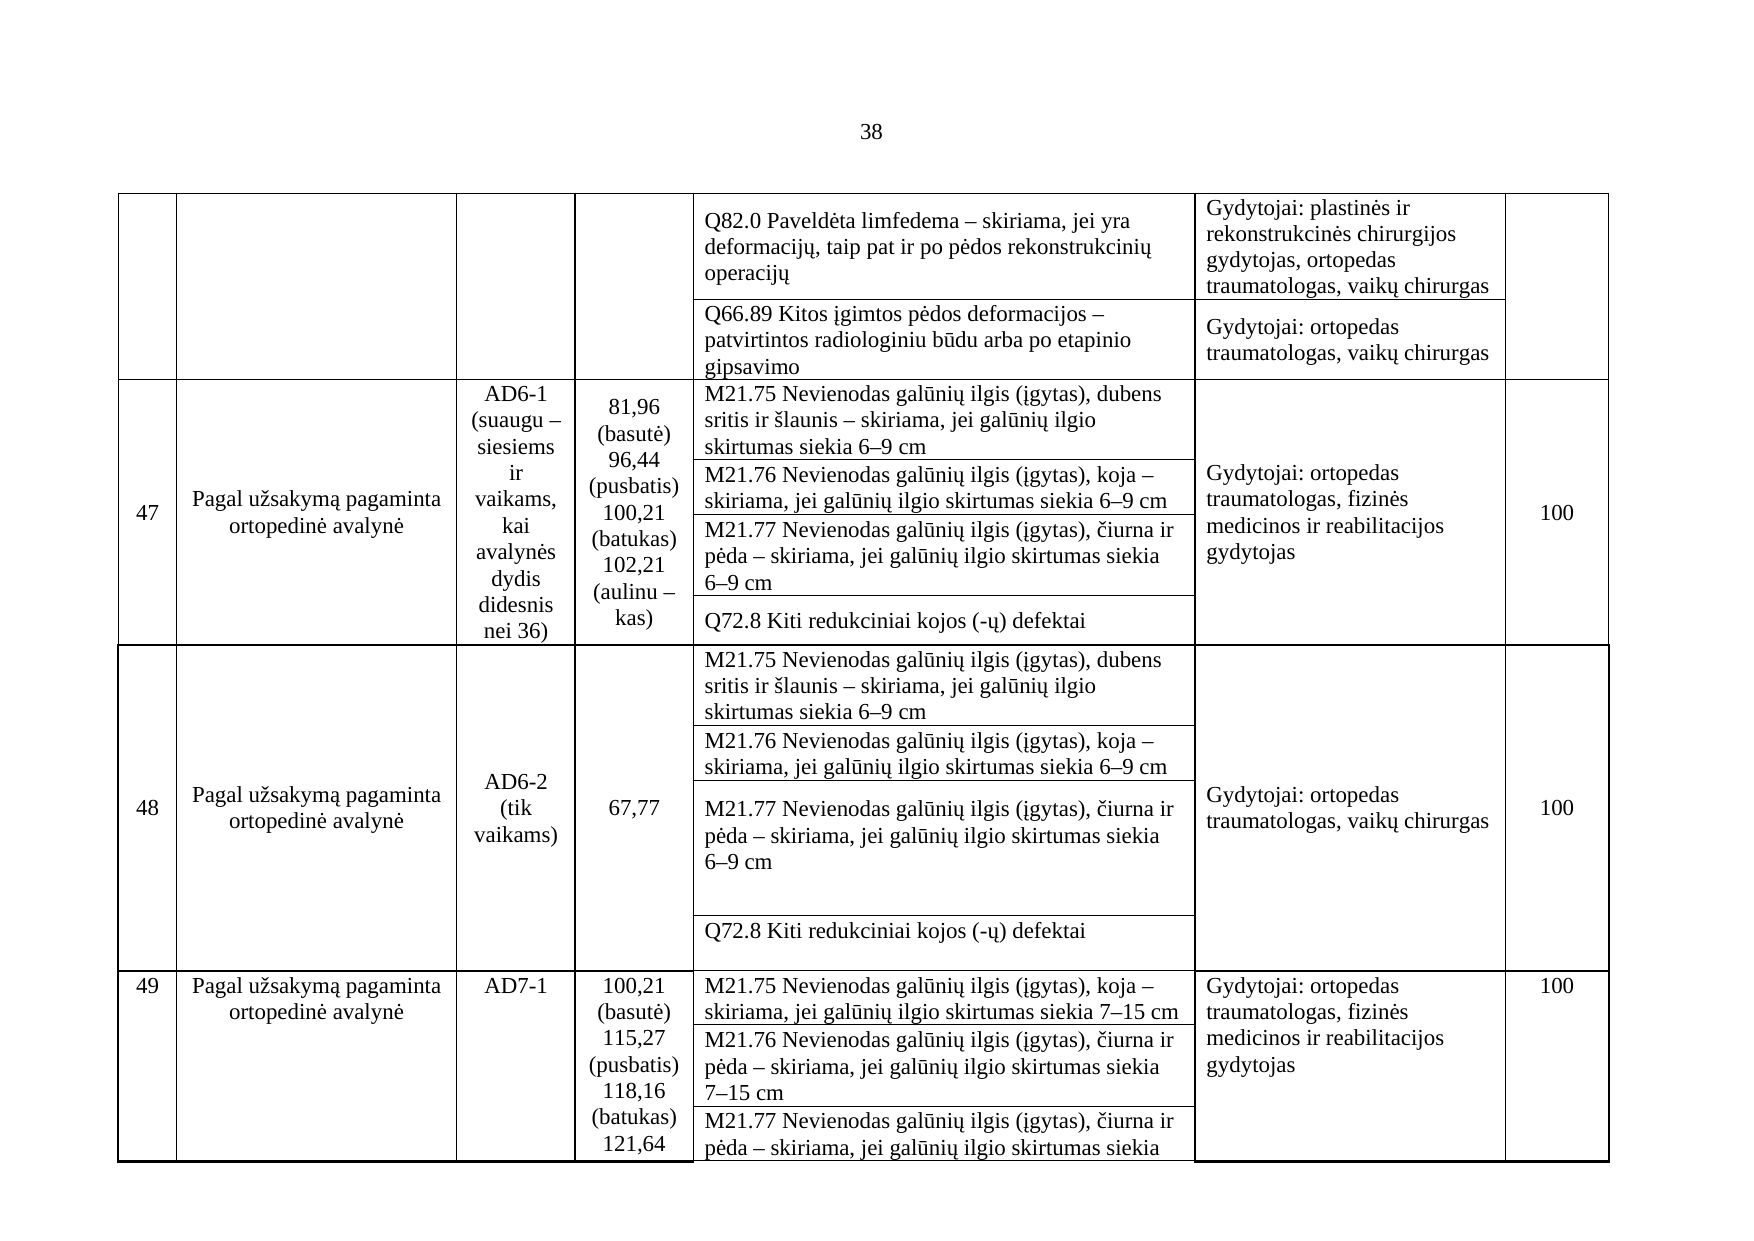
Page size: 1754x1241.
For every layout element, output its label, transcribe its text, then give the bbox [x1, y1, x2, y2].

table_cell 81,96 (basutė) 96,44 (pusbatis) 100,21 (batukas) 102,21 (aulinu –kas) [576, 380, 693, 644]
table_cell 48 [119, 646, 176, 969]
table_cell 100 [1506, 380, 1608, 644]
table_header [576, 194, 693, 379]
table_cell Pagal užsakymą pagaminta ortopedinė avalynė [177, 972, 456, 1160]
table_header Q82.0 Paveldėta limfedema – skiriama, jei yra deformacijų, taip pat ir po pėdos rekonstrukcinių operacijų [694, 194, 1194, 299]
table_cell Q72.8 Kiti redukciniai kojos (-ų) defektai [694, 916, 1194, 969]
table_cell AD7-1 [457, 972, 574, 1160]
table_cell M21.77 Nevienodas galūnių ilgis (įgytas), čiurna ir pėda – skiriama, jei galūnių ilgio skirtumas siekia 6‒9 cm [694, 781, 1194, 915]
table_header [457, 194, 574, 379]
table_cell M21.77 Nevienodas galūnių ilgis (įgytas), čiurna ir pėda – skiriama, jei galūnių ilgio skirtumas siekia [694, 1107, 1194, 1160]
table_cell 47 [119, 380, 176, 644]
table_cell 67,77 [576, 646, 693, 969]
table_header [119, 194, 176, 379]
table_cell M21.76 Nevienodas galūnių ilgis (įgytas), koja – skiriama, jei galūnių ilgio skirtumas siekia 6‒9 cm [694, 726, 1194, 779]
table_cell AD6-1 (suaugu –siesiems ir vaikams, kai avalynės dydis didesnis nei 36) [457, 380, 574, 644]
table_header Gydytojai: plastinės ir rekonstrukcinės chirurgijos gydytojas, ortopedas traumatologas, vaikų chirurgas [1196, 194, 1505, 299]
table_cell AD6-2 (tik vaikams) [457, 646, 574, 969]
table_cell Pagal užsakymą pagaminta ortopedinė avalynė [177, 380, 456, 644]
table_cell M21.75 Nevienodas galūnių ilgis (įgytas), dubens sritis ir šlaunis – skiriama, jei galūnių ilgio skirtumas siekia 6‒9 cm [694, 646, 1194, 725]
table_cell Q66.89 Kitos įgimtos pėdos deformacijos – patvirtintos radiologiniu būdu arba po etapinio gipsavimo [694, 300, 1194, 379]
table_cell M21.75 Nevienodas galūnių ilgis (įgytas), dubens sritis ir šlaunis – skiriama, jei galūnių ilgio skirtumas siekia 6‒9 cm [694, 380, 1194, 459]
table_cell Pagal užsakymą pagaminta ortopedinė avalynė [177, 646, 456, 969]
table_cell M21.77 Nevienodas galūnių ilgis (įgytas), čiurna ir pėda – skiriama, jei galūnių ilgio skirtumas siekia 6‒9 cm [694, 515, 1194, 595]
table_cell Gydytojai: ortopedas traumatologas, vaikų chirurgas [1196, 646, 1505, 969]
table_cell M21.76 Nevienodas galūnių ilgis (įgytas), koja – skiriama, jei galūnių ilgio skirtumas siekia 6‒9 cm [694, 460, 1194, 514]
table_cell Gydytojai: ortopedas traumatologas, fizinės medicinos ir reabilitacijos gydytojas [1196, 380, 1505, 644]
table_cell Q72.8 Kiti redukciniai kojos (-ų) defektai [694, 596, 1194, 644]
table_cell M21.76 Nevienodas galūnių ilgis (įgytas), čiurna ir pėda – skiriama, jei galūnių ilgio skirtumas siekia 7‒15 cm [694, 1025, 1194, 1106]
table_cell 49 [119, 972, 176, 1160]
table_cell Gydytojai: ortopedas traumatologas, vaikų chirurgas [1196, 300, 1505, 379]
table_header [177, 194, 456, 379]
table_header [1506, 194, 1608, 379]
table_cell 100 [1506, 646, 1608, 969]
table_cell 100,21 (basutė) 115,27 (pusbatis) 118,16 (batukas) 121,64 (aulinu –kas) [576, 972, 693, 1160]
table_cell M21.75 Nevienodas galūnių ilgis (įgytas), koja – skiriama, jei galūnių ilgio skirtumas siekia 7‒15 cm [694, 971, 1194, 1024]
table_cell Gydytojai: ortopedas traumatologas, fizinės medicinos ir reabilitacijos gydytojas [1196, 972, 1505, 1160]
table_cell 100 [1506, 972, 1608, 1160]
